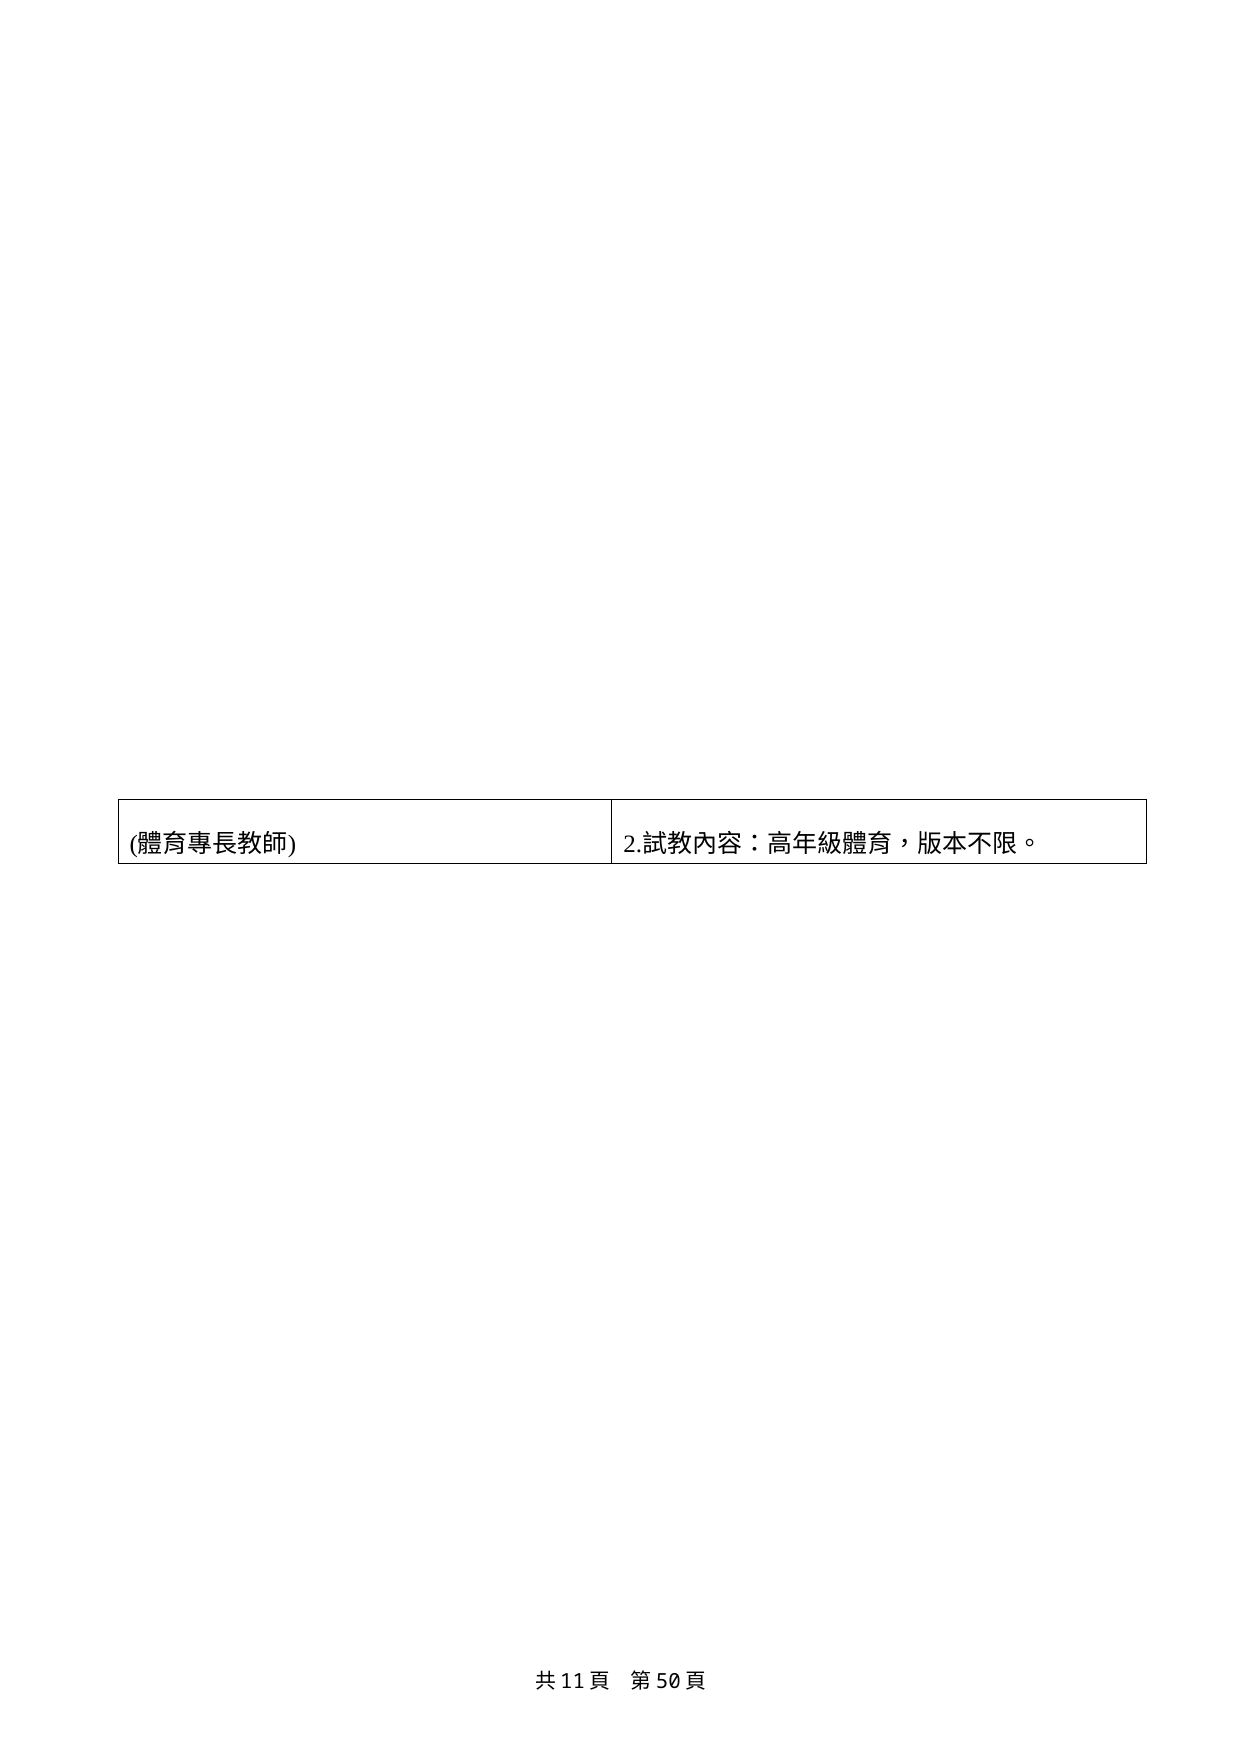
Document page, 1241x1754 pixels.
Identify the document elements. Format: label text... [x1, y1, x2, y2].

table_cell (體育專長教師) [119, 800, 611, 863]
table_cell 2.試教內容：高年級體育，版本不限。 [612, 800, 1146, 863]
